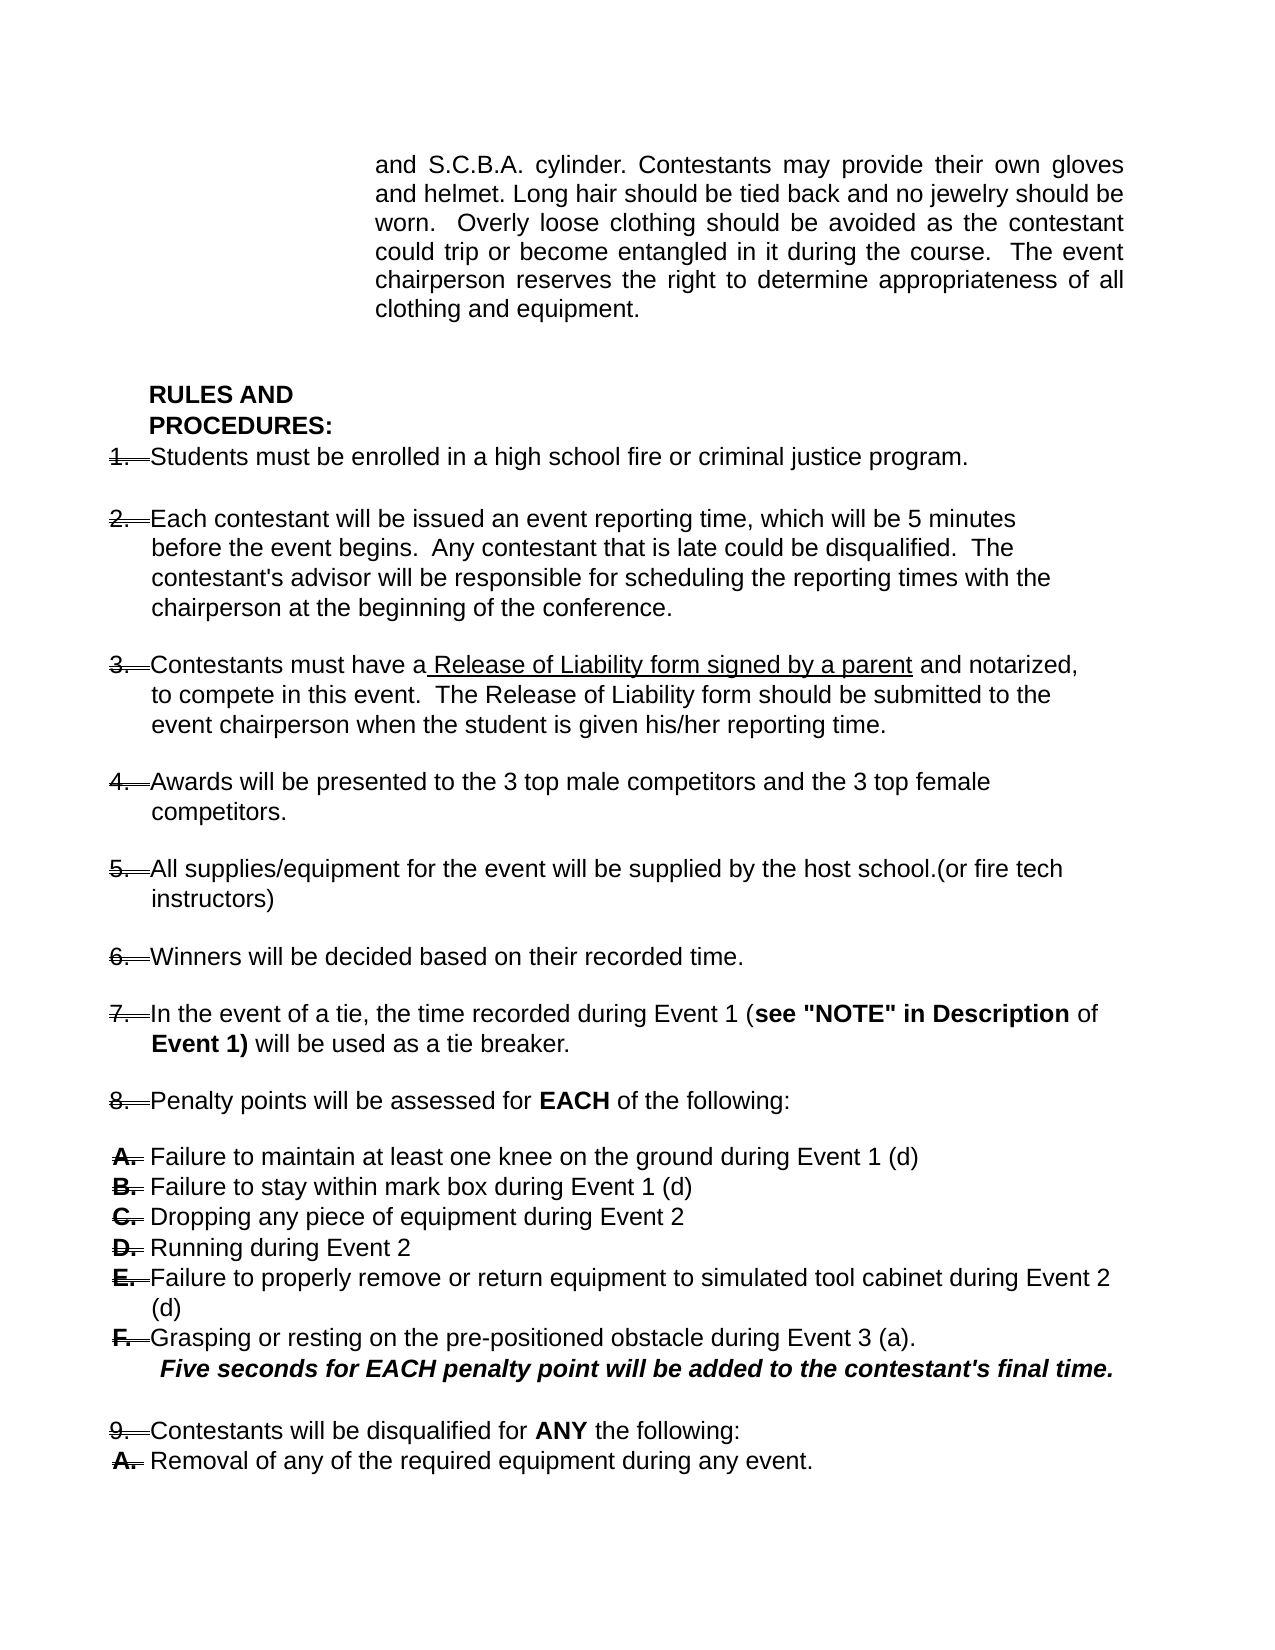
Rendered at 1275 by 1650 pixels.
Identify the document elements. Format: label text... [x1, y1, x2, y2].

text PROCEDURES: [148, 411, 1125, 440]
list Failure to properly remove or return equipment to simulated tool cabinet during Event 2 (d) [112, 1263, 1125, 1322]
list Running during Event 2 [112, 1233, 1125, 1261]
list Winners will be decided based on their recorded time. [109, 942, 1125, 970]
text and S.C.B.A. cylinder. Contestants may provide their own gloves and helmet. Long hair should be tied back and no jewelry should be worn. Overly loose clothing should be avoided as the contestant could trip or become entangled in it during the course. The event chairperson reserves the right to determine appropriateness of all clothing and equipment. [150, 150, 1125, 323]
list Each contestant will be issued an event reporting time, which will be 5 minutes before the event begins. Any contestant that is late could be disqualified. The contestant's advisor will be responsible for scheduling the reporting times with the chairperson at the beginning of the conference. [109, 503, 1125, 622]
list Failure to maintain at least one knee on the ground during Event 1 (d) [112, 1141, 1125, 1170]
list Dropping any piece of equipment during Event 2 [112, 1202, 1125, 1231]
list Awards will be presented to the 3 top male competitors and the 3 top female competitors. [109, 767, 1125, 826]
text RULES AND [148, 380, 1125, 408]
list All supplies/equipment for the event will be supplied by the host school.(or fire tech instructors) [109, 854, 1125, 913]
list In the event of a tie, the time recorded during Event 1 (see "NOTE" in Description of Event 1) will be used as a tie breaker. [109, 999, 1125, 1058]
list Penalty points will be assessed for EACH of the following: [109, 1086, 1125, 1115]
text Five seconds for EACH penalty point will be added to the contestant's final time. [160, 1354, 1125, 1383]
list Failure to stay within mark box during Event 1 (d) [112, 1172, 1125, 1201]
list Removal of any of the required equipment during any event. [112, 1446, 1125, 1475]
list Students must be enrolled in a high school fire or criminal justice program. [109, 442, 1125, 471]
list Contestants will be disqualified for ANY the following: [109, 1416, 1125, 1445]
list Grasping or resting on the pre-positioned obstacle during Event 3 (a). [112, 1323, 1125, 1352]
list Contestants must have a Release of Liability form signed by a parent and notarized, to compete in this event. The Release of Liability form should be submitted to the event chairperson when the student is given his/her reporting time. [109, 651, 1125, 739]
